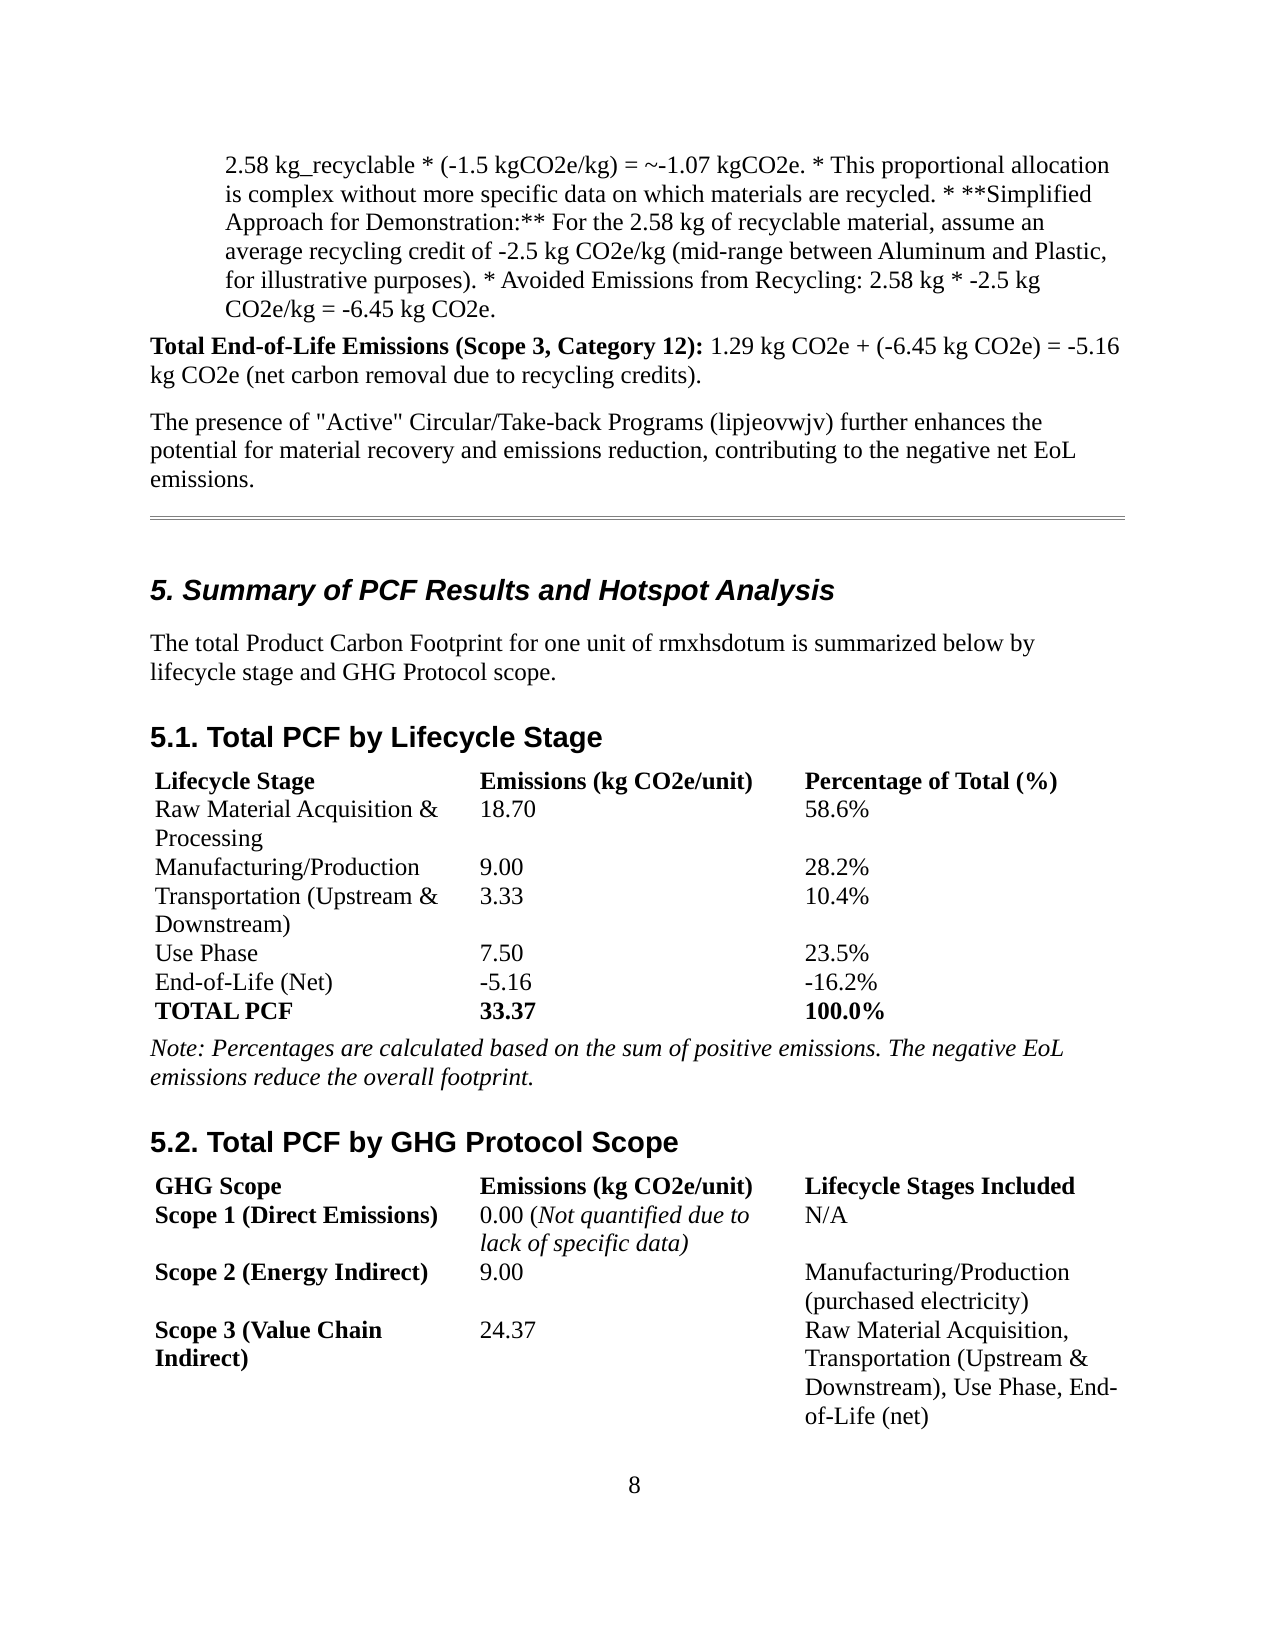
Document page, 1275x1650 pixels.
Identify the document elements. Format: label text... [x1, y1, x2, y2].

table_cell 0.00 (Not quantified due to lack of specific data) [475, 1200, 800, 1257]
table_cell Raw Material Acquisition, Transportation (Upstream & Downstream), Use Phase, End-of-Life (net) [800, 1315, 1125, 1430]
table_cell N/A [800, 1200, 1125, 1257]
table_header Emissions (kg CO2e/unit) [475, 1171, 800, 1200]
table_header Lifecycle Stage [150, 766, 475, 794]
subtitle 5.1. Total PCF by Lifecycle Stage [150, 720, 1125, 753]
table_cell 10.4% [800, 881, 1125, 938]
table_header Percentage of Total (%) [800, 766, 1125, 794]
table_header GHG Scope [150, 1171, 475, 1200]
table_cell 58.6% [800, 795, 1125, 852]
text Total End-of-Life Emissions (Scope 3, Category 12): 1.29 kg CO2e + (-6.45 kg CO2e) = -5.16 kg CO2e (net carbon removal due to recycling credits). [150, 331, 1125, 389]
table_cell Scope 3 (Value Chain Indirect) [150, 1315, 475, 1430]
table_cell 9.00 [475, 852, 800, 881]
table_cell Manufacturing/Production (purchased electricity) [800, 1257, 1125, 1315]
table_cell 28.2% [800, 852, 1125, 881]
text Note: Percentages are calculated based on the sum of positive emissions. The negative EoL emissions reduce the overall footprint. [150, 1033, 1125, 1091]
table_cell -5.16 [475, 967, 800, 996]
table_cell Raw Material Acquisition & Processing [150, 795, 475, 852]
text The presence of "Active" Circular/Take-back Programs (lipjeovwjv) further enhances the potential for material recovery and emissions reduction, contributing to the negative net EoL emissions. [150, 407, 1125, 493]
table_cell -16.2% [800, 967, 1125, 996]
table_cell Manufacturing/Production [150, 852, 475, 881]
table_cell 9.00 [475, 1257, 800, 1315]
table_cell Transportation (Upstream & Downstream) [150, 881, 475, 938]
table_cell Use Phase [150, 938, 475, 967]
table_cell Scope 1 (Direct Emissions) [150, 1200, 475, 1257]
table_cell End-of-Life (Net) [150, 967, 475, 996]
table_header Lifecycle Stages Included [800, 1171, 1125, 1200]
table_header Emissions (kg CO2e/unit) [475, 766, 800, 794]
table_cell TOTAL PCF [150, 996, 475, 1024]
table_cell 33.37 [475, 996, 800, 1024]
table_cell 100.0% [800, 996, 1125, 1024]
subtitle 5. Summary of PCF Results and Hotspot Analysis [150, 573, 1125, 607]
subtitle 5.2. Total PCF by GHG Protocol Scope [150, 1125, 1125, 1158]
table_cell 3.33 [475, 881, 800, 938]
text The total Product Carbon Footprint for one unit of rmxhsdotum is summarized below by lifecycle stage and GHG Protocol scope. [150, 628, 1125, 686]
table_cell 23.5% [800, 938, 1125, 967]
table_cell Scope 2 (Energy Indirect) [150, 1257, 475, 1315]
table_cell 18.70 [475, 795, 800, 852]
table_cell 7.50 [475, 938, 800, 967]
table_cell 24.37 [475, 1315, 800, 1430]
list 2.58 kg_recyclable * (-1.5 kgCO2e/kg) = ~-1.07 kgCO2e. * This proportional allocation is complex without more specific data on which materials are recycled. * **Simplified Approach for Demonstration:** For the 2.58 kg of recyclable material, assume an average recycling credit of -2.5 kg CO2e/kg (mid-range between Aluminum and Plastic, for illustrative purposes). * Avoided Emissions from Recycling: 2.58 kg * -2.5 kg CO2e/kg = -6.45 kg CO2e. [187, 150, 1125, 322]
